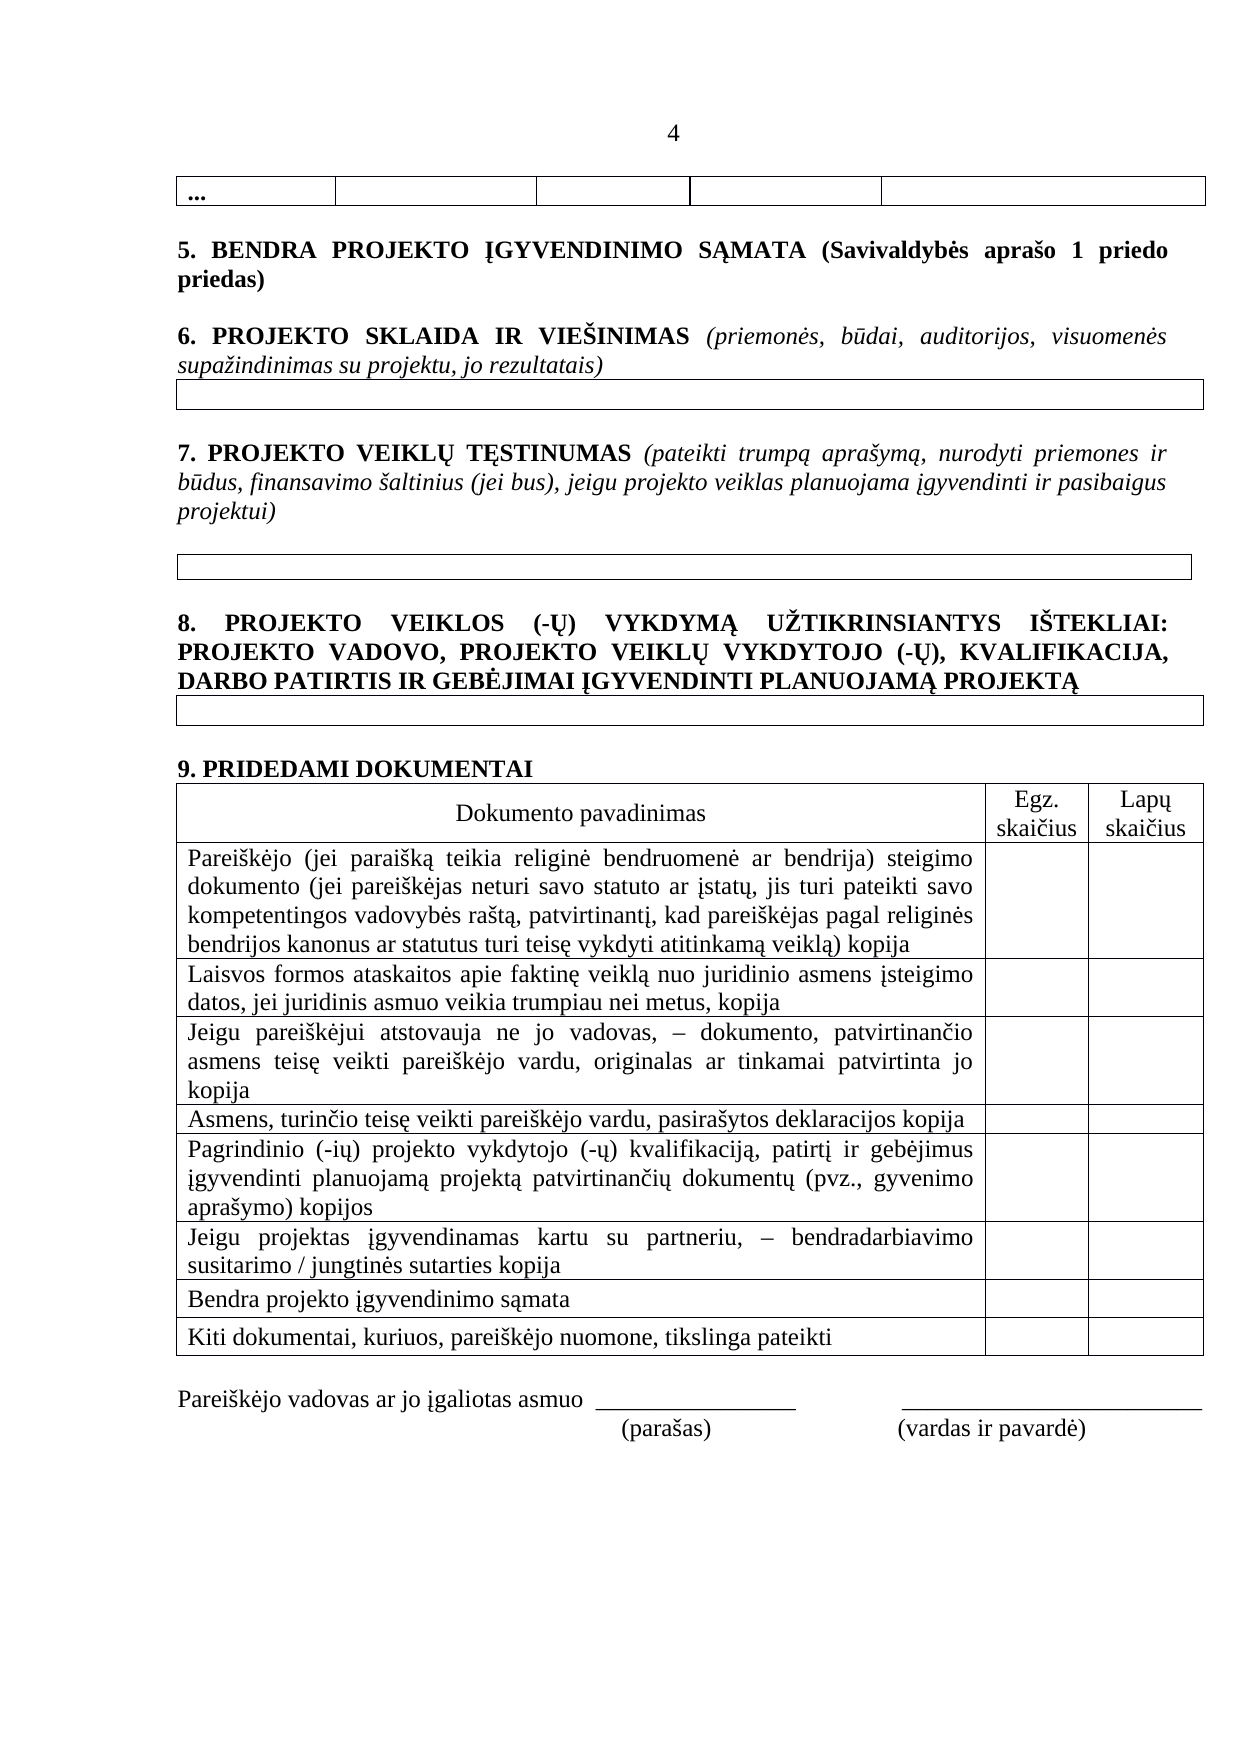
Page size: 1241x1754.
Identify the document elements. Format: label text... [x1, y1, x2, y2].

table_cell [1089, 843, 1203, 958]
table_cell Jeigu projektas įgyvendinamas kartu su partneriu, – bendradarbiavimo susitarimo / jungtinės sutarties kopija [177, 1222, 985, 1279]
table_cell Jeigu pareiškėjui atstovauja ne jo vadovas, – dokumento, patvirtinančio asmens teisę veikti pareiškėjo vardu, originalas ar tinkamai patvirtinta jo kopija [177, 1017, 985, 1103]
table_cell Bendra projekto įgyvendinimo sąmata [177, 1280, 985, 1317]
table_cell [986, 1318, 1088, 1355]
table_cell [986, 1222, 1088, 1279]
text 9. PRIDEDAMI DOKUMENTAI [177, 754, 1169, 783]
table_header [177, 380, 1203, 409]
text 8. PROJEKTO VEIKLOS (-Ų) VYKDYMĄ UŽTIKRINSIANTYS IŠTEKLIAI: PROJEKTO VADOVO, PROJEKTO VEIKLŲ VYKDYTOJO (-Ų), KVALIFIKACIJA, DARBO PATIRTIS IR GEBĖJIMAI ĮGYVENDINTI PLANUOJAMĄ PROJEKTĄ [177, 608, 1169, 695]
table_cell [986, 1134, 1088, 1221]
table_header Egz. skaičius [986, 784, 1088, 842]
table_cell [1089, 1017, 1203, 1103]
table_cell [1089, 1318, 1203, 1355]
table_cell [986, 843, 1088, 958]
text 5. BENDRA PROJEKTO ĮGYVENDINIMO SĄMATA (Savivaldybės aprašo 1 priedo priedas) [177, 235, 1169, 293]
table_cell Kiti dokumentai, kuriuos, pareiškėjo nuomone, tikslinga pateikti [177, 1318, 985, 1355]
text 7. PROJEKTO VEIKLŲ TĘSTINUMAS (pateikti trumpą aprašymą, nurodyti priemones ir būdus, finansavimo šaltinius (jei bus), jeigu projekto veiklas planuojama įgyvendinti ir pasibaigus projektui) [177, 438, 1169, 525]
table_cell [336, 177, 536, 205]
table_header Lapų skaičius [1089, 784, 1203, 842]
table_cell [1089, 1222, 1203, 1279]
table_header [177, 696, 1203, 724]
table_cell [1089, 1105, 1203, 1133]
text (parašas) (vardas ir pavardė) [447, 1413, 1240, 1442]
table_cell Asmens, turinčio teisę veikti pareiškėjo vardu, pasirašytos deklaracijos kopija [177, 1105, 985, 1133]
table_cell [986, 1017, 1088, 1103]
table_cell [537, 177, 689, 205]
table_cell [1089, 959, 1203, 1016]
table_header Dokumento pavadinimas [177, 784, 985, 842]
table_cell Laisvos formos ataskaitos apie faktinę veiklą nuo juridinio asmens įsteigimo datos, jei juridinis asmuo veikia trumpiau nei metus, kopija [177, 959, 985, 1016]
table_cell [986, 1105, 1088, 1133]
table_cell Pareiškėjo (jei paraišką teikia religinė bendruomenė ar bendrija) steigimo dokumento (jei pareiškėjas neturi savo statuto ar įstatų, jis turi pateikti savo kompetentingos vadovybės raštą, patvirtinantį, kad pareiškėjas pagal religinės bendrijos kanonus ar statutus turi teisę vykdyti atitinkamą veiklą) kopija [177, 843, 985, 958]
table_cell [691, 177, 881, 205]
table_cell [1089, 1280, 1203, 1317]
table_header [178, 555, 1191, 579]
table_cell ... [177, 177, 335, 205]
text Pareiškėjo vadovas ar jo įgaliotas asmuo ________________ ________________________ [177, 1384, 1240, 1413]
text 6. PROJEKTO SKLAIDA IR VIEŠINIMAS (priemonės, būdai, auditorijos, visuomenės supažindinimas su projektu, jo rezultatais) [177, 321, 1169, 379]
table_cell Pagrindinio (-ių) projekto vykdytojo (-ų) kvalifikaciją, patirtį ir gebėjimus įgyvendinti planuojamą projektą patvirtinančių dokumentų (pvz., gyvenimo aprašymo) kopijos [177, 1134, 985, 1221]
table_cell [882, 177, 1205, 205]
table_cell [986, 959, 1088, 1016]
table_cell [986, 1280, 1088, 1317]
table_cell [1089, 1134, 1203, 1221]
